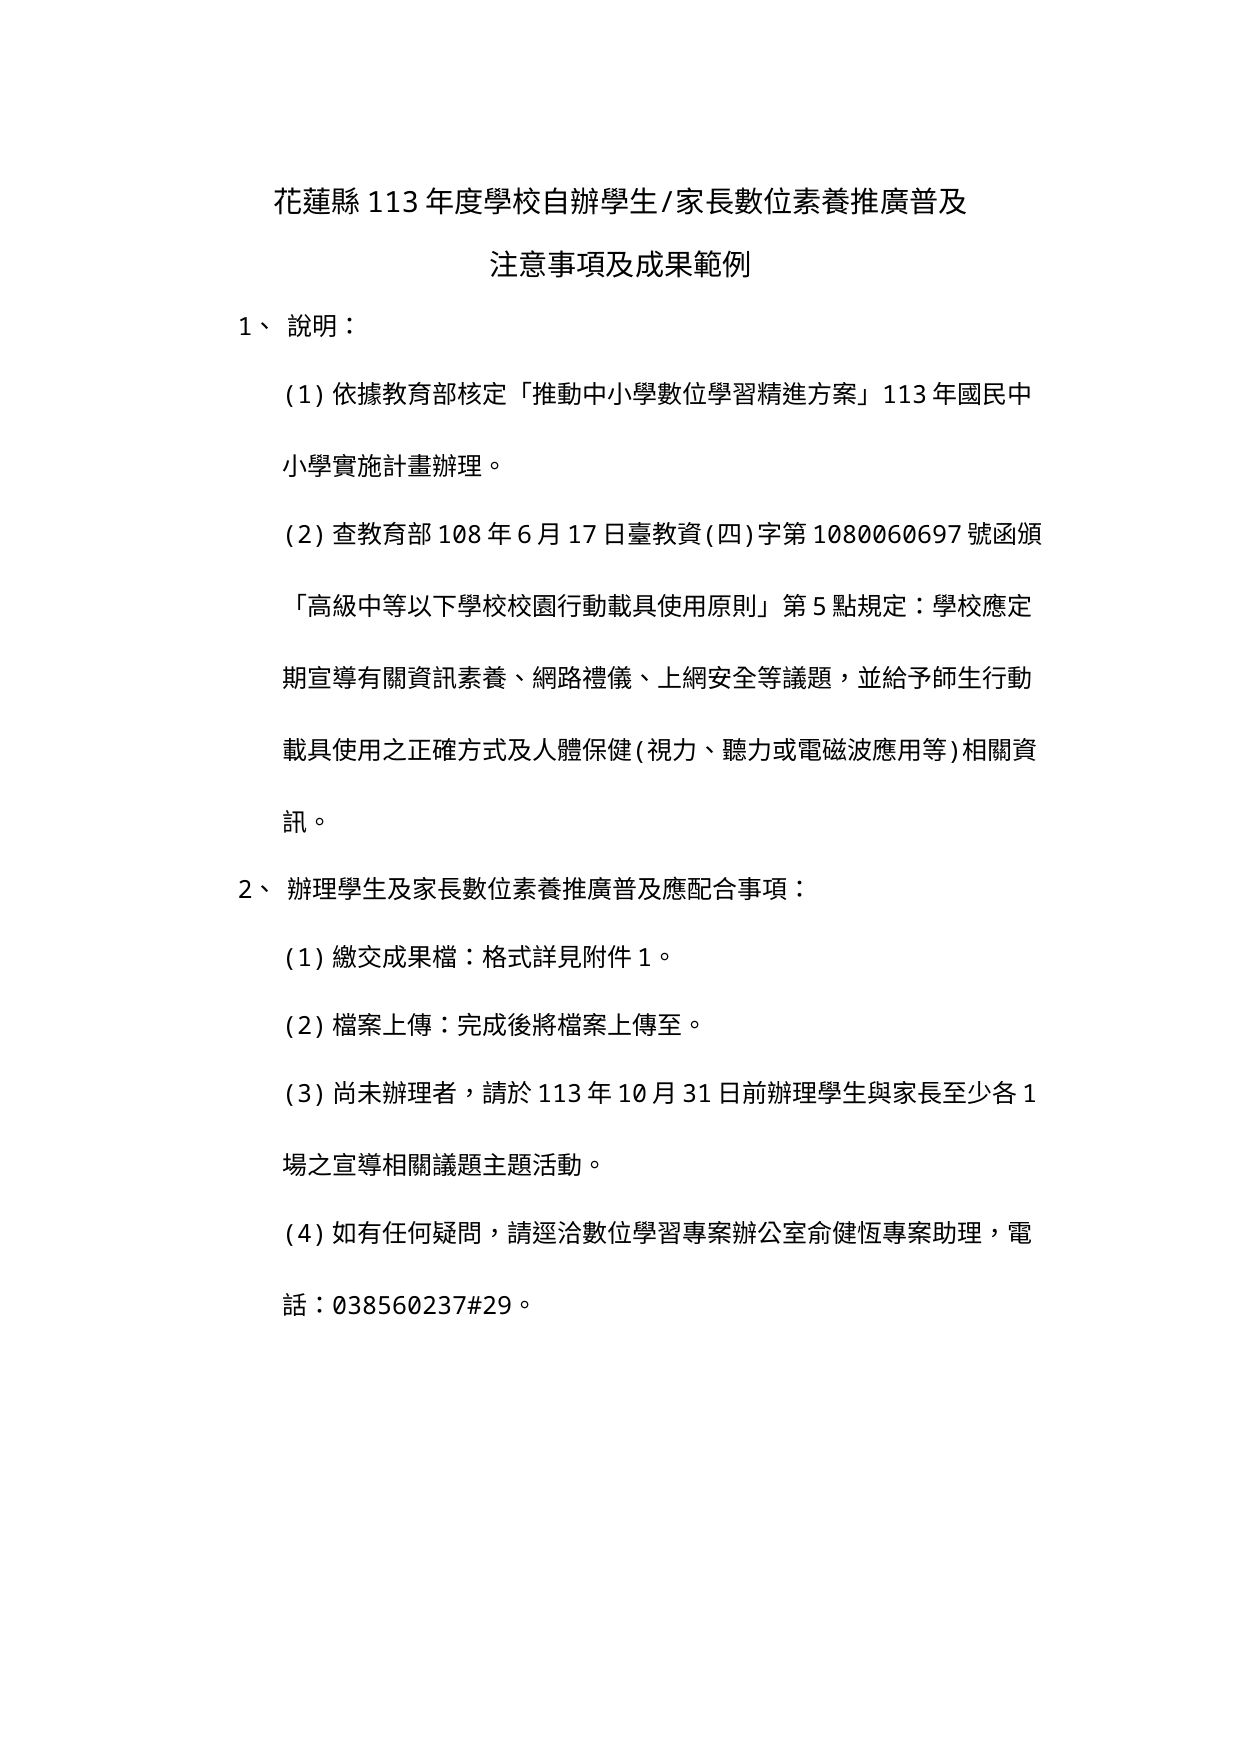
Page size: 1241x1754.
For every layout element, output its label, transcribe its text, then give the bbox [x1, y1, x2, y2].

list 檔案上傳：完成後將檔案上傳至。 [282, 982, 1053, 1045]
list 尚未辦理者，請於113年10月31日前辦理學生與家長至少各1場之宣導相關議題主題活動。 [282, 1050, 1053, 1184]
list 繳交成果檔：格式詳見附件1。 [282, 914, 1053, 977]
list 依據教育部核定「推動中小學數位學習精進方案」113年國民中小學實施計畫辦理。 [282, 351, 1053, 486]
list 說明： [237, 283, 1053, 346]
list 辦理學生及家長數位素養推廣普及應配合事項： [237, 846, 1053, 909]
text 注意事項及成果範例 [187, 221, 1053, 283]
text 花蓮縣113年度學校自辦學生/家長數位素養推廣普及 [187, 158, 1053, 221]
list 查教育部108年6月17日臺教資(四)字第1080060697號函頒「高級中等以下學校校園行動載具使用原則」第5點規定：學校應定期宣導有關資訊素養、網路禮儀、上網安全等議題，並給予師生行動載具使用之正確方式及人體保健(視力、聽力或電磁波應用等)相關資訊。 [282, 491, 1053, 841]
list 如有任何疑問，請逕洽數位學習專案辦公室俞健恆專案助理，電話：038560237#29。 [282, 1190, 1053, 1324]
